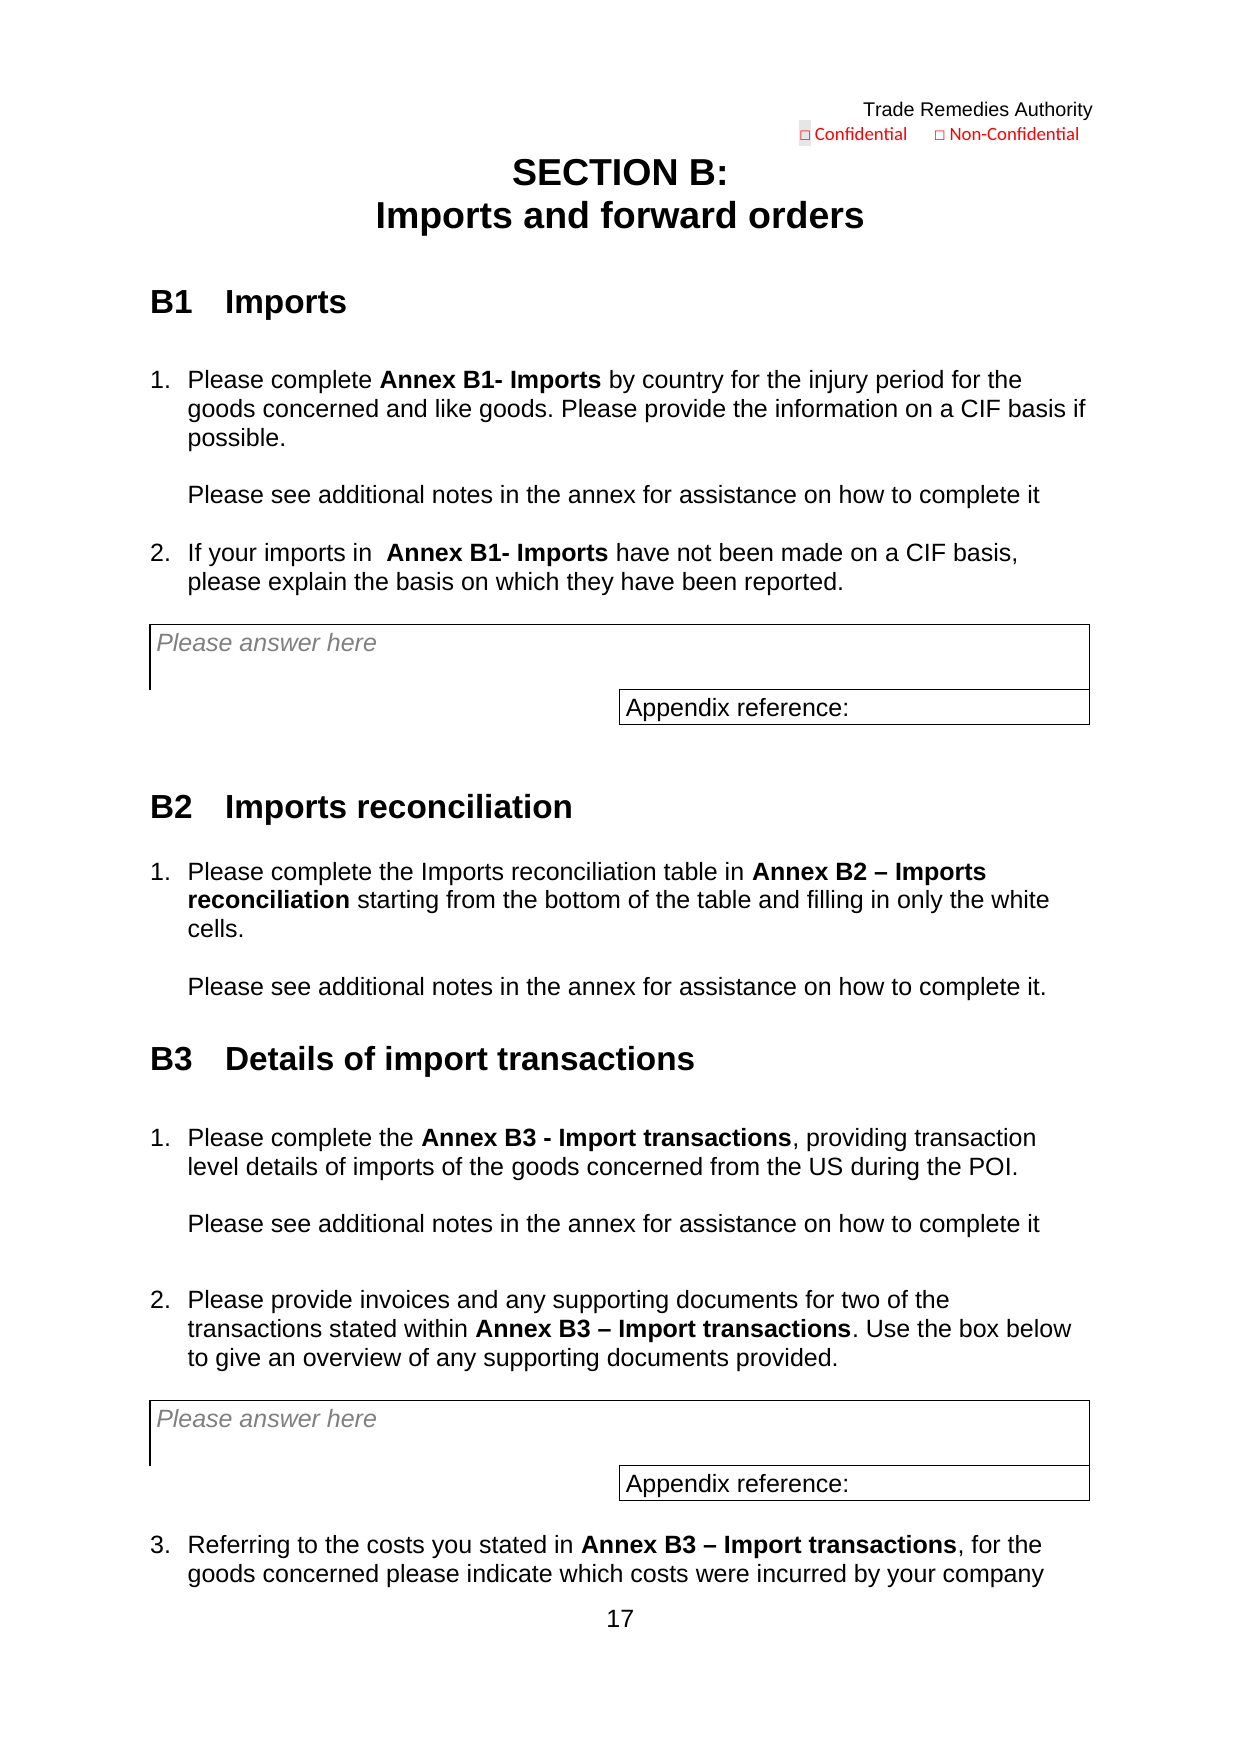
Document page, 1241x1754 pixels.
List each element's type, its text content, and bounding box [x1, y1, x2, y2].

list Please see additional notes in the annex for assistance on how to complete it [187, 1209, 1090, 1238]
subtitle B3 Details of import transactions [150, 1039, 1090, 1077]
table_cell [150, 1466, 619, 1500]
list Referring to the costs you stated in Annex B3 – Import transactions, for the goods concerned please indicate which costs were incurred by your company [150, 1530, 1090, 1587]
table_cell [150, 690, 619, 724]
list Please provide invoices and any supporting documents for two of the transactions stated within Annex B3 – Import transactions. Use the box below to give an overview of any supporting documents provided. [150, 1285, 1090, 1371]
subtitle SECTION B: Imports and forward orders [150, 150, 1090, 236]
text Please see additional notes in the annex for assistance on how to complete it [150, 481, 1090, 509]
list Please complete the Imports reconciliation table in Annex B2 – Imports reconciliation starting from the bottom of the table and filling in only the white cells. [150, 857, 1090, 943]
list If your imports in Annex B1- Imports have not been made on a CIF basis, please explain the basis on which they have been reported. [150, 538, 1090, 596]
table_header Please answer here [151, 625, 1089, 689]
list Please complete Annex B1- Imports by country for the injury period for the goods concerned and like goods. Please provide the information on a CIF basis if possible. [150, 366, 1090, 452]
table_header Please answer here [151, 1401, 1089, 1464]
table_cell Appendix reference: [620, 1466, 1089, 1500]
list Please complete the Annex B3 - Import transactions, providing transaction level details of imports of the goods concerned from the US during the POI. [150, 1123, 1090, 1180]
subtitle B1 Imports [150, 282, 1090, 320]
table_cell Appendix reference: [620, 690, 1089, 724]
text Please see additional notes in the annex for assistance on how to complete it. [150, 972, 1090, 1001]
subtitle B2 Imports reconciliation [150, 787, 1090, 825]
